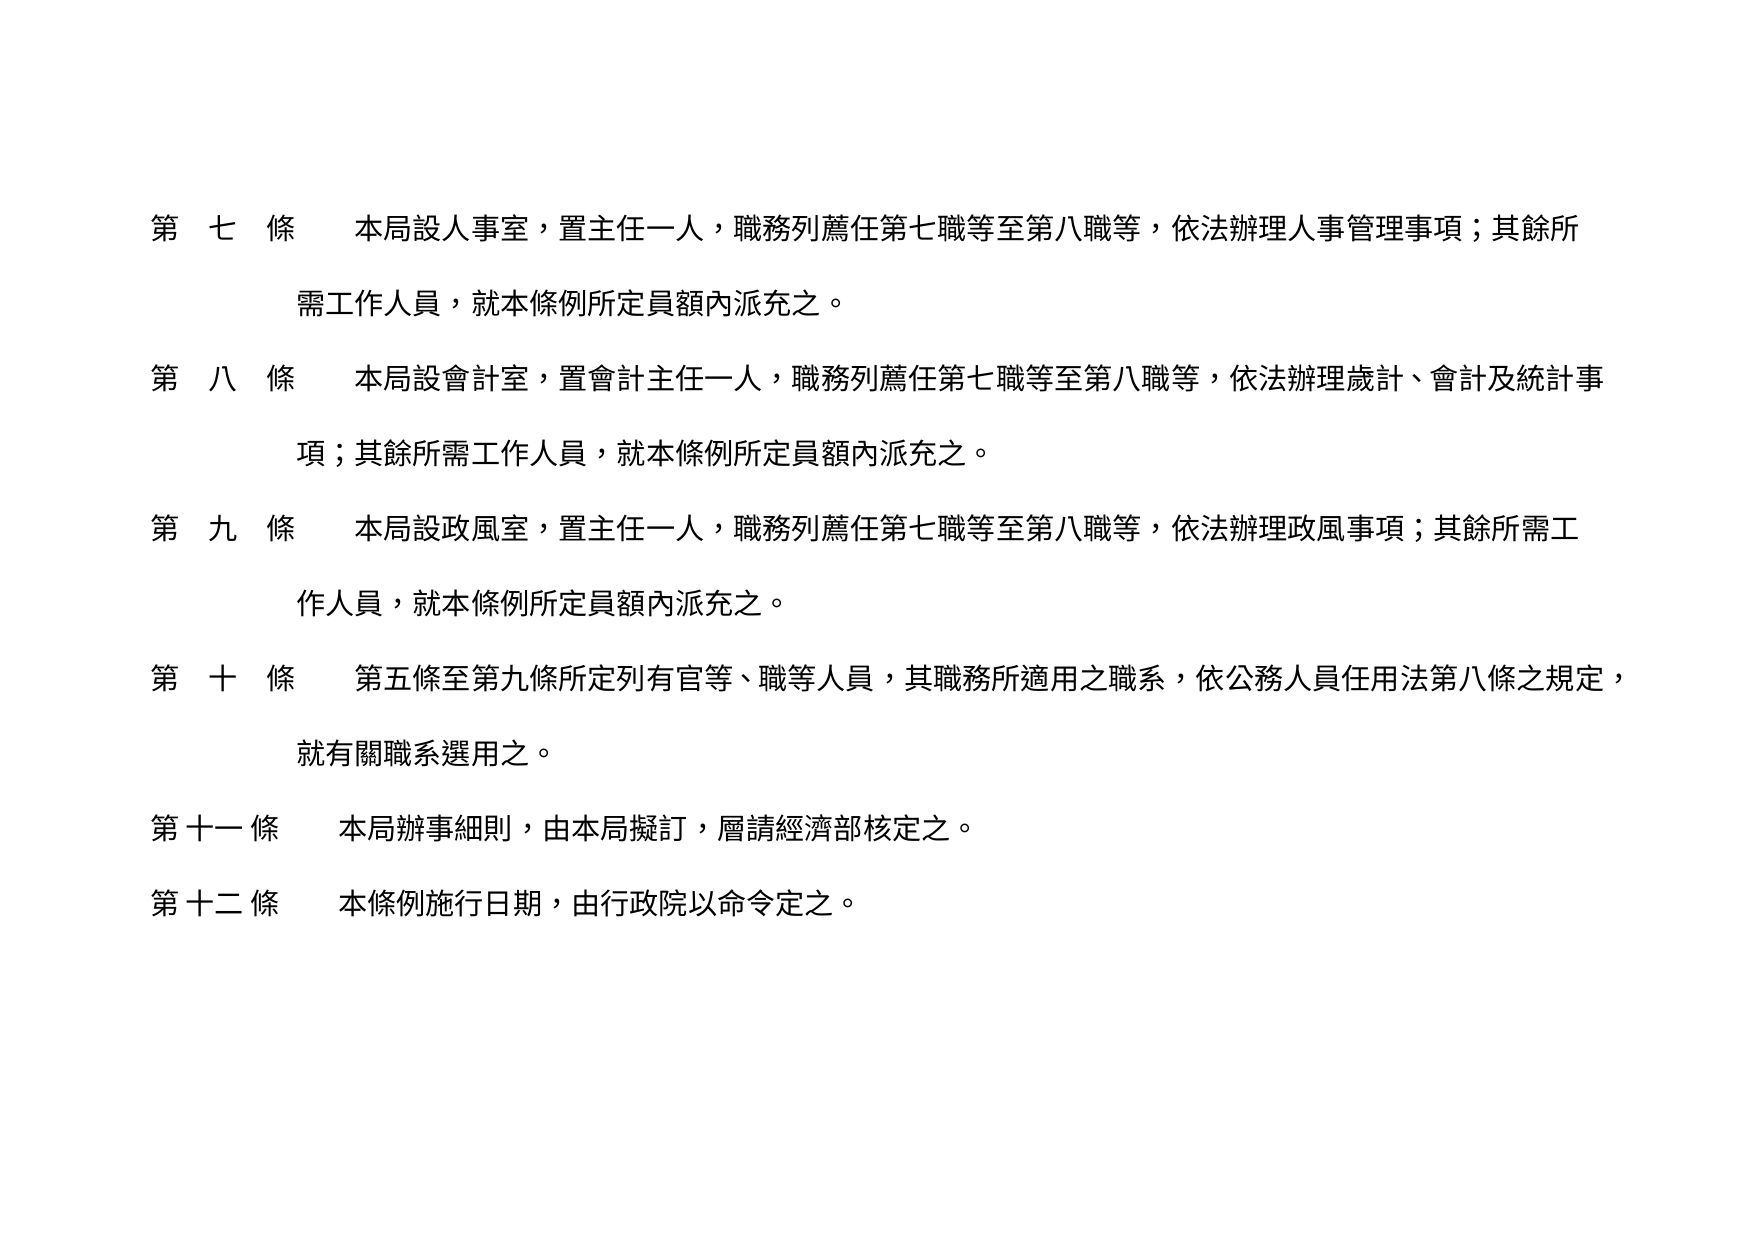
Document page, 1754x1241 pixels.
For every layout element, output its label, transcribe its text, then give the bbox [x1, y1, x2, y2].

text 第 十 條 第五條至第九條所定列有官等、職等人員，其職務所適用之職系，依公務人員任用法第八條之規定，就有關職系選用之。 [150, 639, 1604, 789]
text 第 十二 條 本條例施行日期，由行政院以命令定之。 [150, 864, 1604, 939]
text 第 八 條 本局設會計室，置會計主任一人，職務列薦任第七職等至第八職等，依法辦理歲計、會計及統計事項；其餘所需工作人員，就本條例所定員額內派充之。 [150, 339, 1604, 489]
text 第 十一 條 本局辦事細則，由本局擬訂，層請經濟部核定之。 [150, 789, 1604, 864]
text 第 七 條 本局設人事室，置主任一人，職務列薦任第七職等至第八職等，依法辦理人事管理事項；其餘所需工作人員，就本條例所定員額內派充之。 [150, 189, 1604, 339]
text 第 九 條 本局設政風室，置主任一人，職務列薦任第七職等至第八職等，依法辦理政風事項；其餘所需工作人員，就本條例所定員額內派充之。 [150, 489, 1604, 639]
